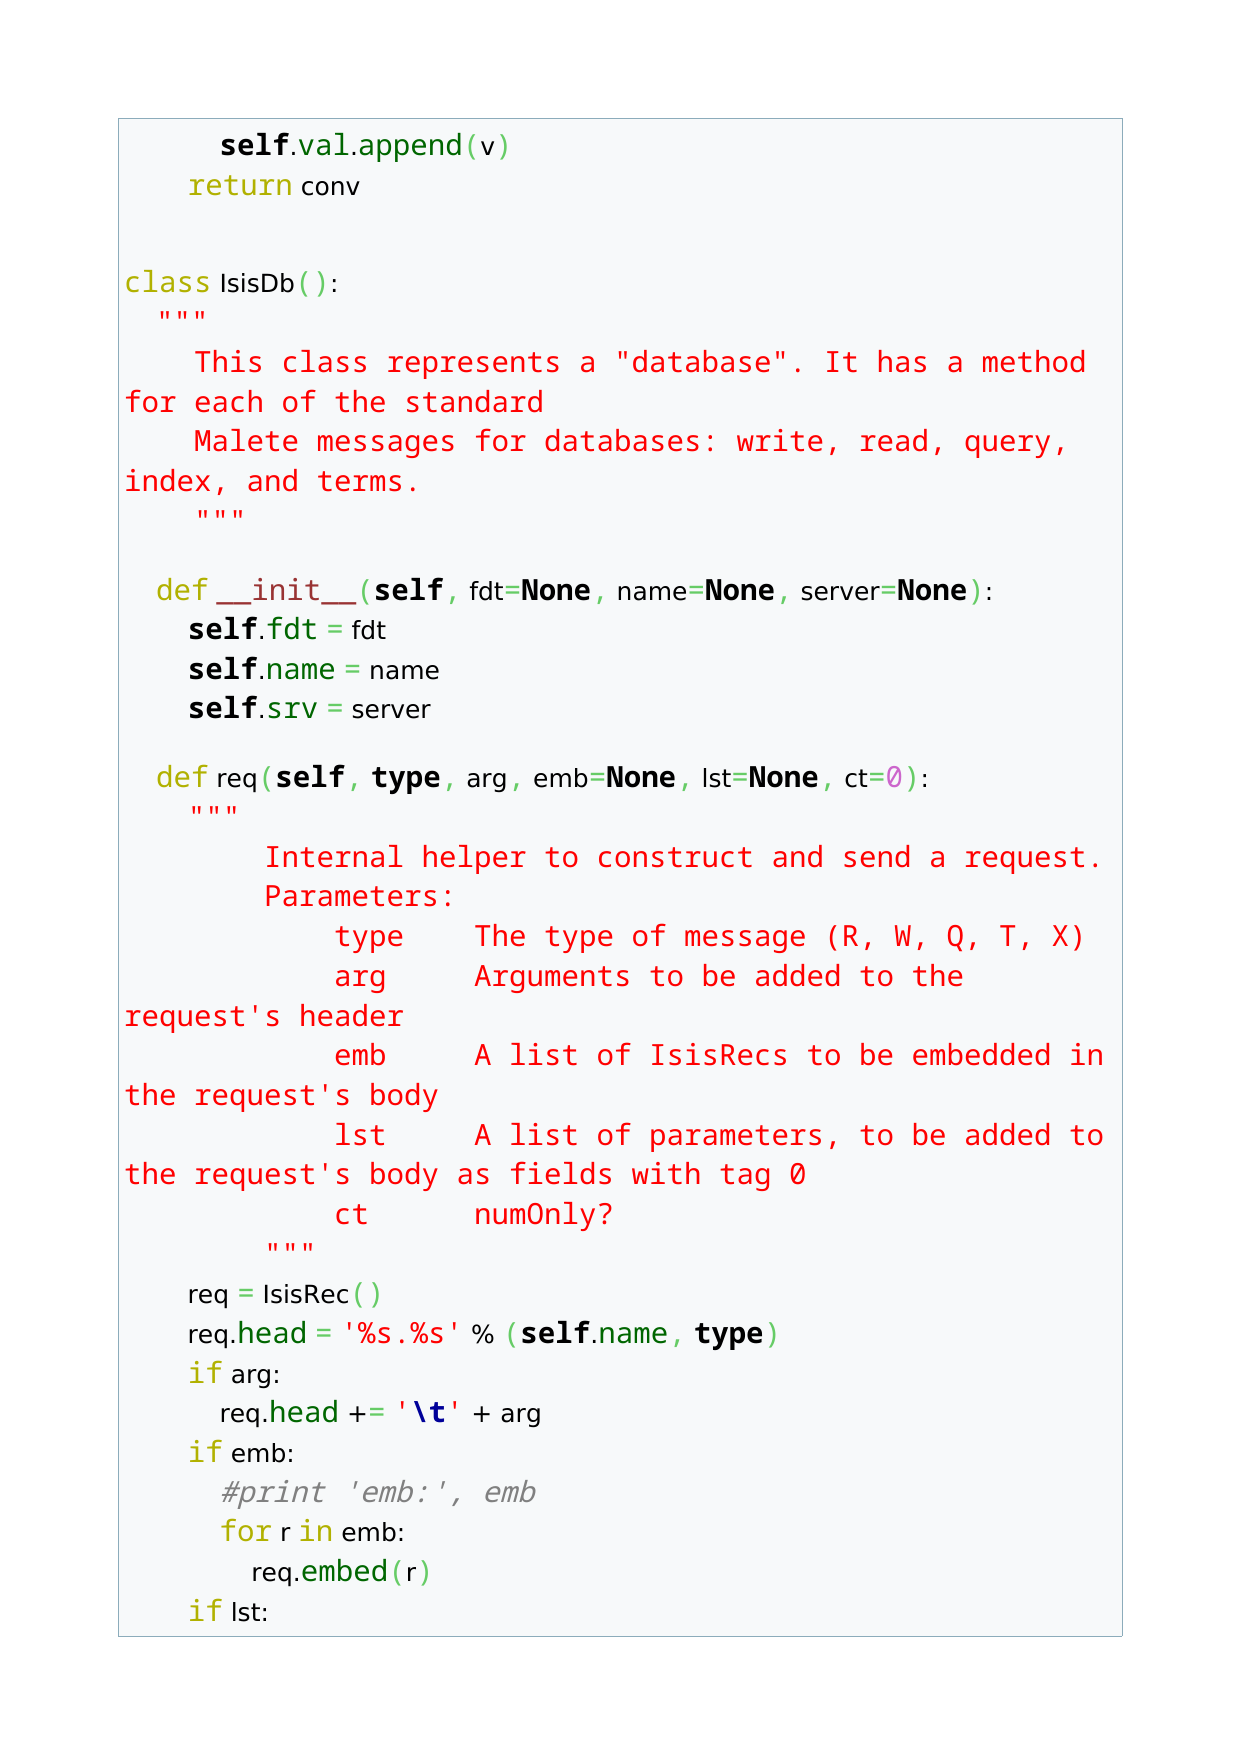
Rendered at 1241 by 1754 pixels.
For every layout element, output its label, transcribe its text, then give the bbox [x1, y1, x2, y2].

table_header self.val.append(v) return conv class IsisDb(): """ This class represents a "database". It has a method for each of the standard Malete messages for databases: write, read, query, index, and terms. """ def __init__(self, fdt=None, name=None, server=None): self.fdt = fdt self.name = name self.srv = server def req(self, type, arg, emb=None, lst=None, ct=0): """ Internal helper to construct and send a request. Parameters: type The type of message (R, W, Q, T, X) arg Arguments to be added to the request's header emb A list of IsisRecs to be embedded in the request's body lst A list of parameters, to be added to the request's body as fields with tag 0 ct numOnly? """ req = IsisRec() req.head = '%s.%s' % (self.name, type) if arg: req.head += '\t' + arg if emb: #print 'emb:', emb for r in emb: req.embed(r) if lst: [119, 119, 1122, 1636]
